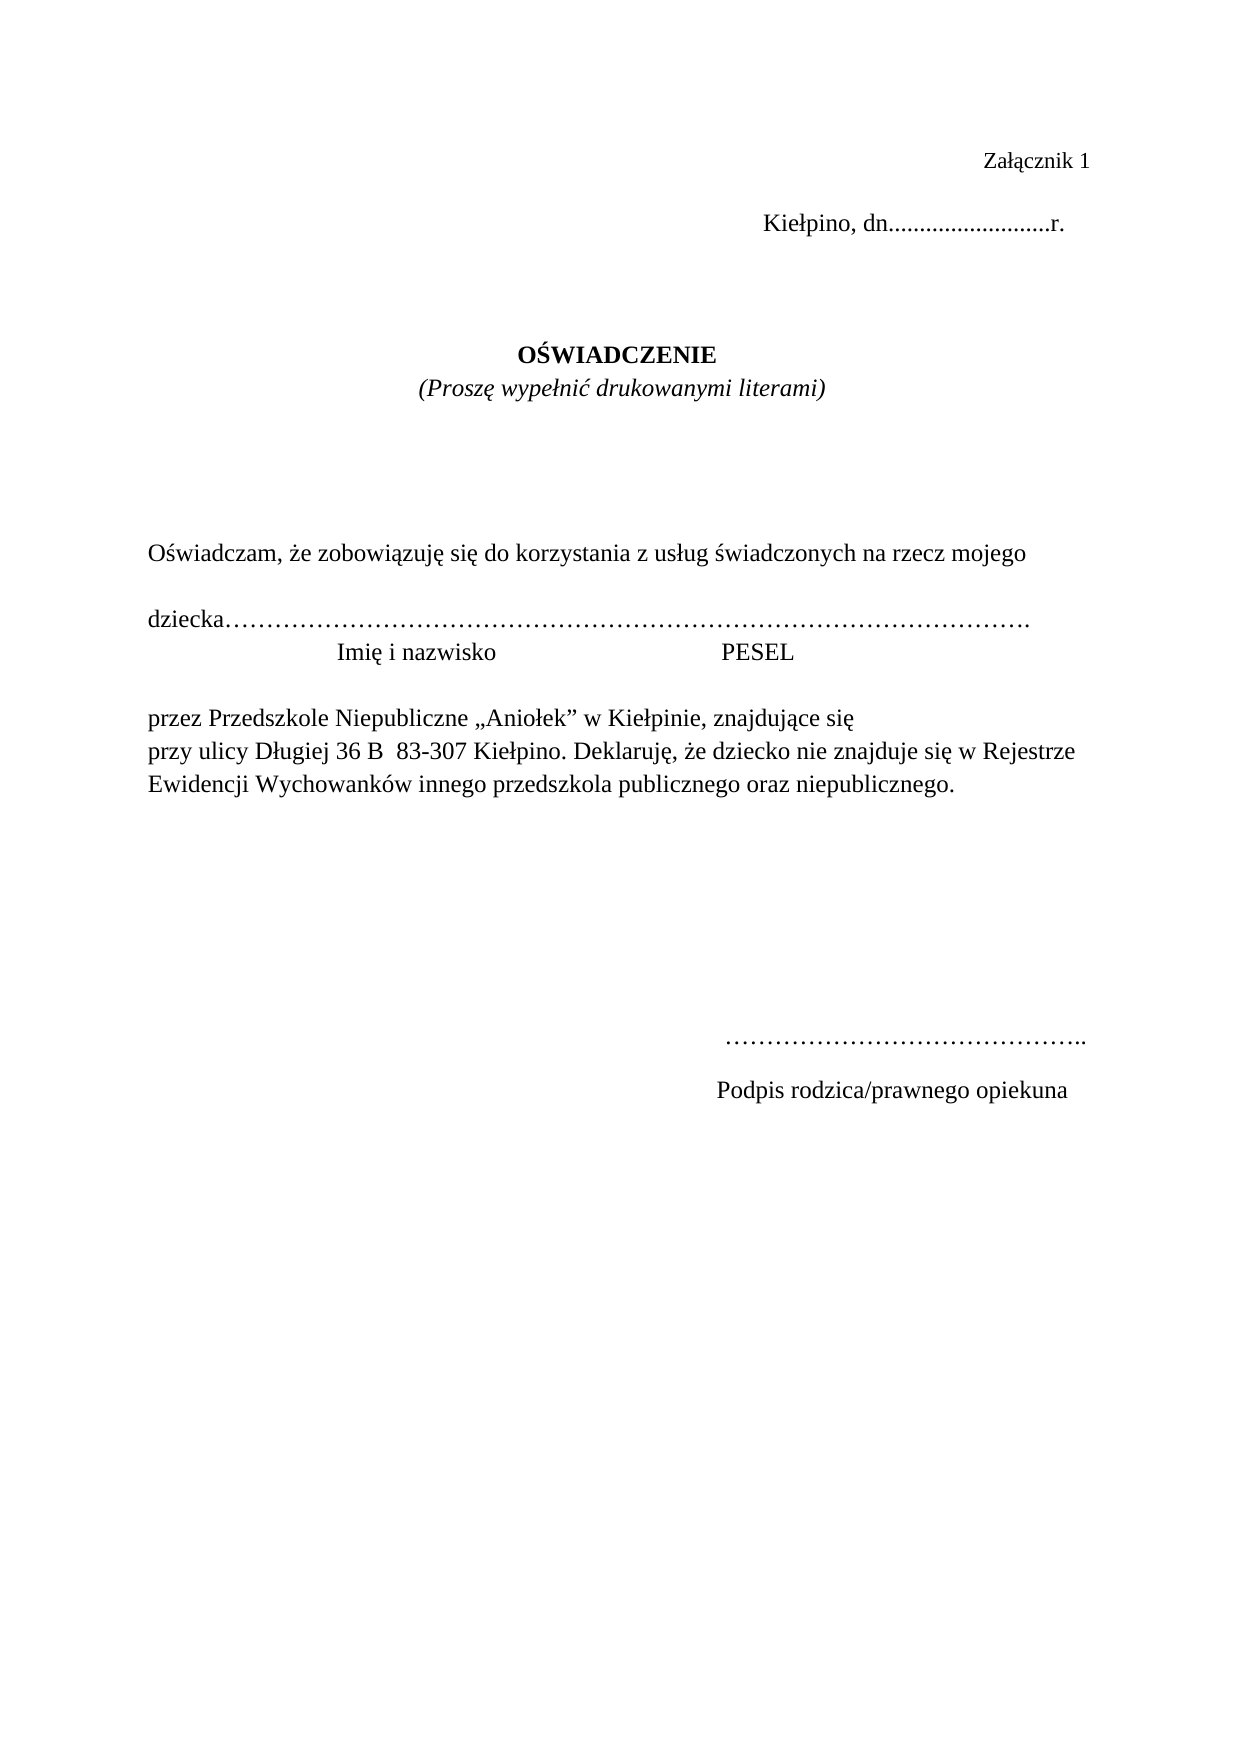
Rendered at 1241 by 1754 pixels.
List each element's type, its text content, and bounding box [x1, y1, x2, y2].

text Oświadczam, że zobowiązuję się do korzystania z usług świadczonych na rzecz mojego [148, 538, 1093, 567]
text OŚWIADCZENIE [148, 340, 1093, 369]
text Kiełpino, dn..........................r. [148, 208, 1093, 237]
text Załącznik 1 [148, 148, 1093, 174]
text …………………………………….. [148, 1021, 1093, 1050]
text przy ulicy Długiej 36 B 83-307 Kiełpino. Deklaruję, że dziecko nie znajduje się w Rejestrze Ewidencji Wychowanków innego przedszkola publicznego oraz niepublicznego. [148, 736, 1093, 798]
text Imię i nazwisko PESEL [148, 637, 1093, 666]
text dziecka……………………………………………………………………………………. [148, 604, 1093, 633]
text przez Przedszkole Niepubliczne „Aniołek” w Kiełpinie, znajdujące się [148, 703, 1093, 732]
text (Proszę wypełnić drukowanymi literami) [148, 373, 1093, 402]
text Podpis rodzica/prawnego opiekuna [148, 1075, 1093, 1104]
